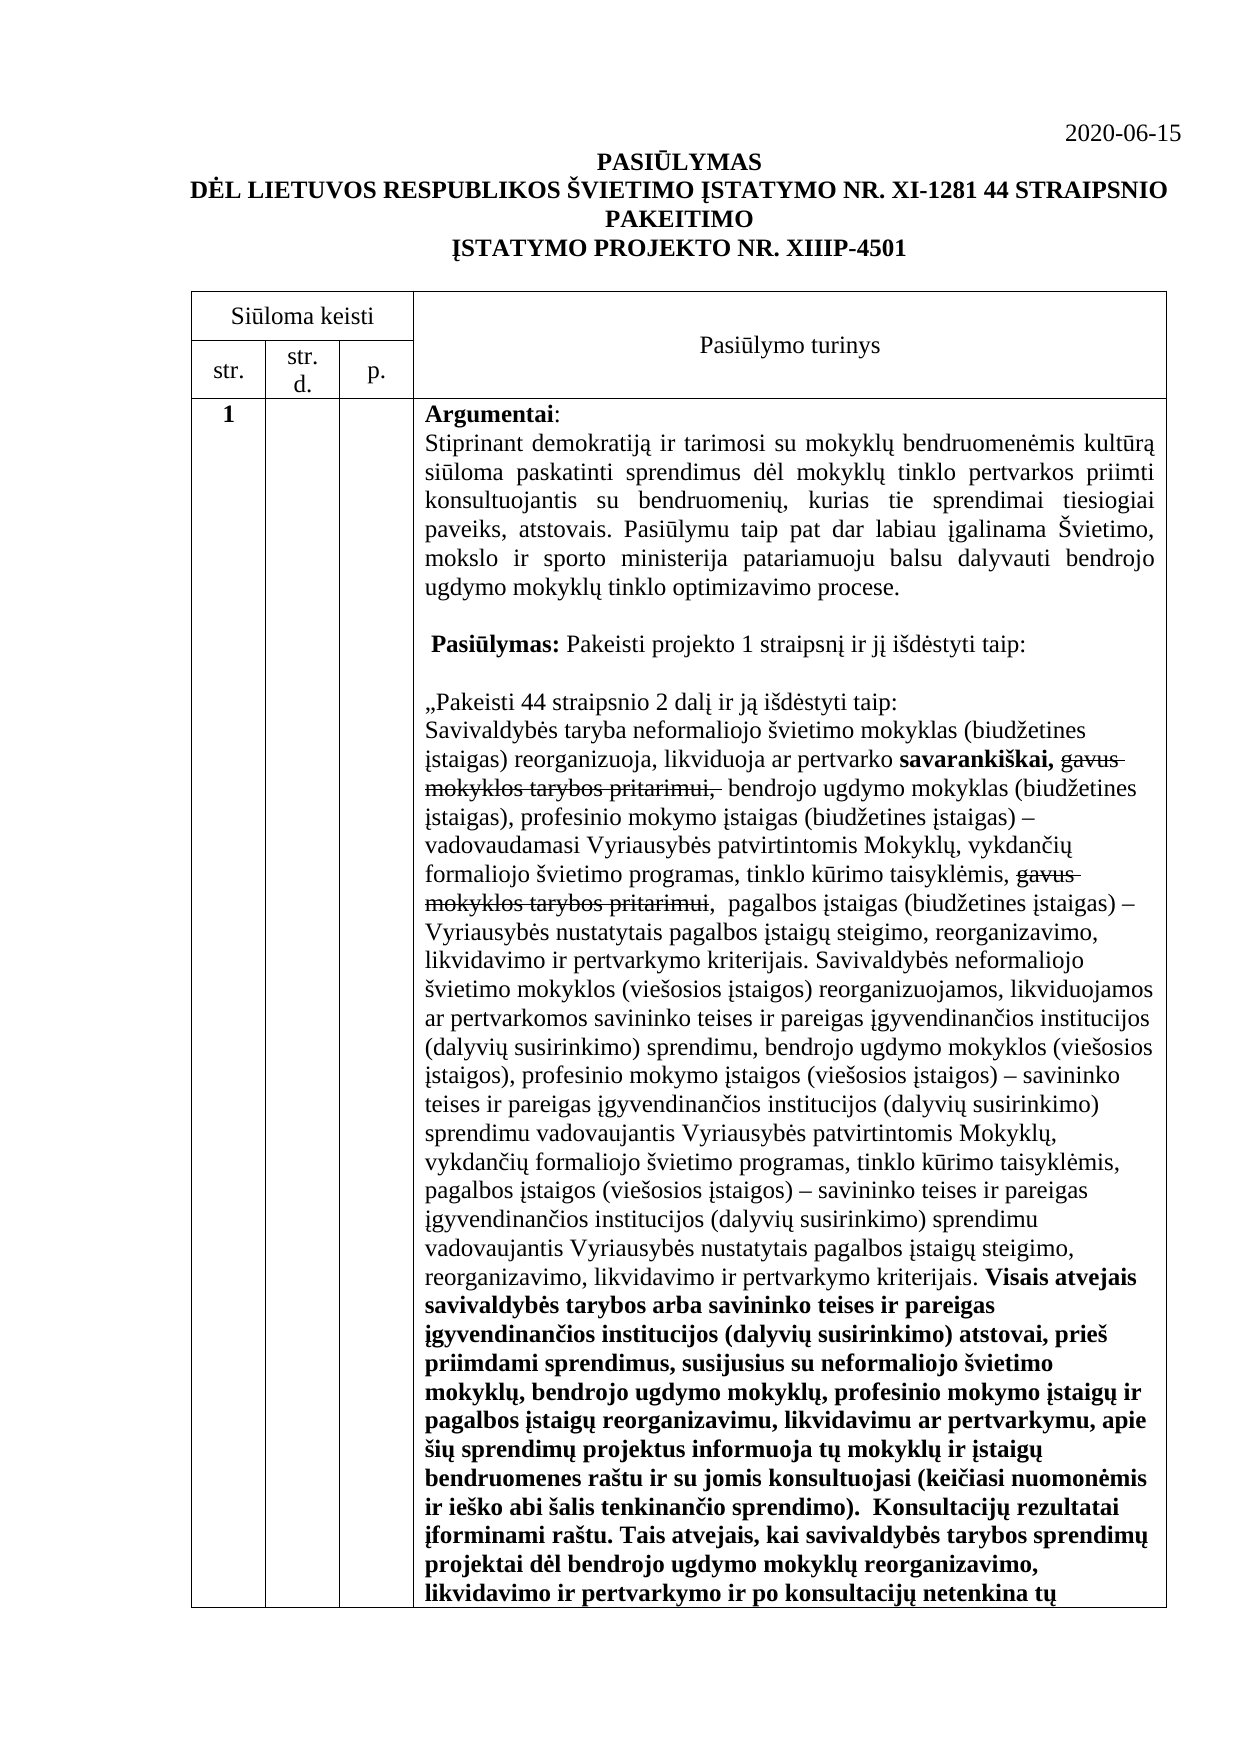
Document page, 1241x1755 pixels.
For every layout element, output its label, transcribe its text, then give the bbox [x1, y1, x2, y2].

table_cell 1 [192, 399, 265, 1607]
table_header Siūloma keisti [192, 292, 413, 340]
text 2020-06-15 [148, 118, 1181, 147]
table_cell str. [192, 341, 265, 398]
text PASIŪLYMAS [177, 147, 1181, 176]
table_header Pasiūlymo turinys [414, 292, 1166, 398]
table_cell [340, 399, 413, 1607]
table_cell Argumentai: Stiprinant demokratiją ir tarimosi su mokyklų bendruomenėmis kultūrą siūloma paskatinti sprendimus dėl mokyklų tinklo pertvarkos priimti konsultuojantis su bendruomenių, kurias tie sprendimai tiesiogiai paveiks, atstovais. Pasiūlymu taip pat dar labiau įgalinama Švietimo, mokslo ir sporto ministerija patariamuoju balsu dalyvauti bendrojo ugdymo mokyklų tinklo optimizavimo procese. Pasiūlymas: Pakeisti projekto 1 straipsnį ir jį išdėstyti taip: „Pakeisti 44 straipsnio 2 dalį ir ją išdėstyti taip: Savivaldybės taryba neformaliojo švietimo mokyklas (biudžetines įstaigas) reorganizuoja, likviduoja ar pertvarko savarankiškai, gavus mokyklos tarybos pritarimui, bendrojo ugdymo mokyklas (biudžetines įstaigas), profesinio mokymo įstaigas (biudžetines įstaigas) – vadovaudamasi Vyriausybės patvirtintomis Mokyklų, vykdančių formaliojo švietimo programas, tinklo kūrimo taisyklėmis, gavus mokyklos tarybos pritarimui, pagalbos įstaigas (biudžetines įstaigas) – Vyriausybės nustatytais pagalbos įstaigų steigimo, reorganizavimo, likvidavimo ir pertvarkymo kriterijais. Savivaldybės neformaliojo švietimo mokyklos (viešosios įstaigos) reorganizuojamos, likviduojamos ar pertvarkomos savininko teises ir pareigas įgyvendinančios institucijos (dalyvių susirinkimo) sprendimu, bendrojo ugdymo mokyklos (viešosios įstaigos), profesinio mokymo įstaigos (viešosios įstaigos) – savininko teises ir pareigas įgyvendinančios institucijos (dalyvių susirinkimo) sprendimu vadovaujantis Vyriausybės patvirtintomis Mokyklų, vykdančių formaliojo švietimo programas, tinklo kūrimo taisyklėmis, pagalbos įstaigos (viešosios įstaigos) – savininko teises ir pareigas įgyvendinančios institucijos (dalyvių susirinkimo) sprendimu vadovaujantis Vyriausybės nustatytais pagalbos įstaigų steigimo, reorganizavimo, likvidavimo ir pertvarkymo kriterijais. Visais atvejais savivaldybės tarybos arba savininko teises ir pareigas įgyvendinančios institucijos (dalyvių susirinkimo) atstovai, prieš priimdami sprendimus, susijusius su neformaliojo švietimo mokyklų, bendrojo ugdymo mokyklų, profesinio mokymo įstaigų ir pagalbos įstaigų reorganizavimu, likvidavimu ar pertvarkymu, apie šių sprendimų projektus informuoja tų mokyklų ir įstaigų bendruomenes raštu ir su jomis konsultuojasi (keičiasi nuomonėmis ir ieško abi šalis tenkinančio sprendimo). Konsultacijų rezultatai įforminami raštu. Tais atvejais, kai savivaldybės tarybos sprendimų projektai dėl bendrojo ugdymo mokyklų reorganizavimo, likvidavimo ir pertvarkymo ir po konsultacijų netenkina tų [414, 399, 1166, 1607]
text ĮSTATYMO PROJEKTO NR. XIIIP-4501 [177, 233, 1181, 262]
table_cell [266, 399, 339, 1607]
text DĖL LIETUVOS RESPUBLIKOS ŠVIETIMO ĮSTATYMO NR. XI-1281 44 STRAIPSNIO PAKEITIMO [177, 176, 1181, 233]
table_cell p. [340, 341, 413, 398]
table_cell str. d. [266, 341, 339, 398]
